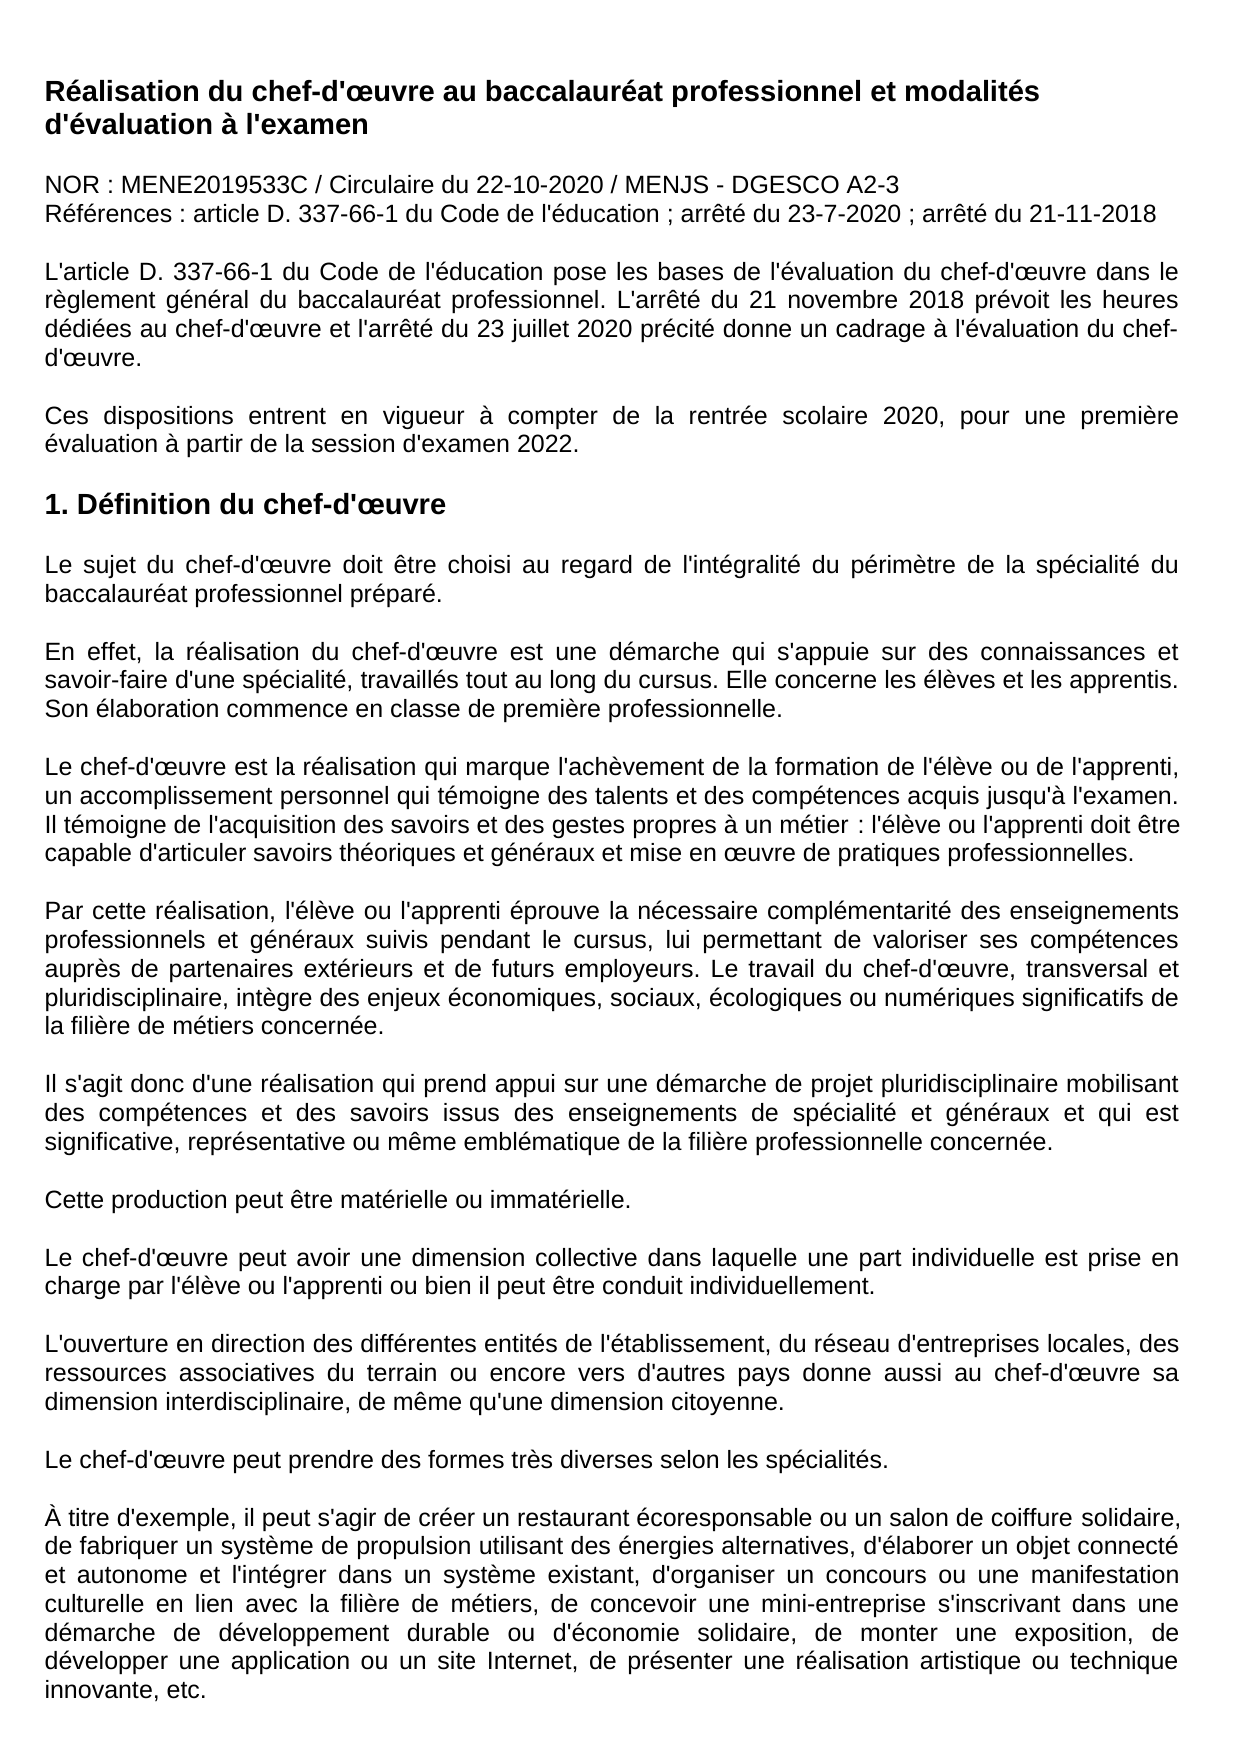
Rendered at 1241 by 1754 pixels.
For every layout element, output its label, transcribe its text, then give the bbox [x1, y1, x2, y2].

text Le chef-d'œuvre peut prendre des formes très diverses selon les spécialités. [44, 1444, 1181, 1473]
text Par cette réalisation, l'élève ou l'apprenti éprouve la nécessaire complémentarité des enseignements professionnels et généraux suivis pendant le cursus, lui permettant de valoriser ses compétences auprès de partenaires extérieurs et de futurs employeurs. Le travail du chef-d'œuvre, transversal et pluridisciplinaire, intègre des enjeux économiques, sociaux, écologiques ou numériques significatifs de la filière de métiers concernée. [44, 896, 1181, 1040]
text Le chef-d'œuvre peut avoir une dimension collective dans laquelle une part individuelle est prise en charge par l'élève ou l'apprenti ou bien il peut être conduit individuellement. [44, 1242, 1181, 1300]
text L'ouverture en direction des différentes entités de l'établissement, du réseau d'entreprises locales, des ressources associatives du terrain ou encore vers d'autres pays donne aussi au chef-d'œuvre sa dimension interdisciplinaire, de même qu'une dimension citoyenne. [44, 1329, 1181, 1415]
text Il s'agit donc d'une réalisation qui prend appui sur une démarche de projet pluridisciplinaire mobilisant des compétences et des savoirs issus des enseignements de spécialité et généraux et qui est significative, représentative ou même emblématique de la filière professionnelle concernée. [44, 1069, 1181, 1155]
text En effet, la réalisation du chef-d'œuvre est une démarche qui s'appuie sur des connaissances et savoir-faire d'une spécialité, travaillés tout au long du cursus. Elle concerne les élèves et les apprentis. Son élaboration commence en classe de première professionnelle. [44, 637, 1181, 723]
text Le chef-d'œuvre est la réalisation qui marque l'achèvement de la formation de l'élève ou de l'apprenti, un accomplissement personnel qui témoigne des talents et des compétences acquis jusqu'à l'examen. Il témoigne de l'acquisition des savoirs et des gestes propres à un métier : l'élève ou l'apprenti doit être capable d'articuler savoirs théoriques et généraux et mise en œuvre de pratiques professionnelles. [44, 752, 1181, 867]
text À titre d'exemple, il peut s'agir de créer un restaurant écoresponsable ou un salon de coiffure solidaire, de fabriquer un système de propulsion utilisant des énergies alternatives, d'élaborer un objet connecté et autonome et l'intégrer dans un système existant, d'organiser un concours ou une manifestation culturelle en lien avec la filière de métiers, de concevoir une mini-entreprise s'inscrivant dans une démarche de développement durable ou d'économie solidaire, de monter une exposition, de développer une application ou un site Internet, de présenter une réalisation artistique ou technique innovante, etc. [44, 1502, 1181, 1704]
text Cette production peut être matérielle ou immatérielle. [44, 1184, 1181, 1213]
text Ces dispositions entrent en vigueur à compter de la rentrée scolaire 2020, pour une première évaluation à partir de la session d'examen 2022. [44, 401, 1181, 458]
subtitle Réalisation du chef-d'œuvre au baccalauréat professionnel et modalités d'évaluation à l'examen [44, 73, 1181, 141]
text L'article D. 337-66-1 du Code de l'éducation pose les bases de l'évaluation du chef-d'œuvre dans le règlement général du baccalauréat professionnel. L'arrêté du 21 novembre 2018 prévoit les heures dédiées au chef-d'œuvre et l'arrêté du 23 juillet 2020 précité donne un cadrage à l'évaluation du chef-d'œuvre. [44, 256, 1181, 371]
subtitle 1. Définition du chef-d'œuvre [44, 487, 1181, 521]
text Le sujet du chef-d'œuvre doit être choisi au regard de l'intégralité du périmètre de la spécialité du baccalauréat professionnel préparé. [44, 550, 1181, 607]
text NOR : MENE2019533C / Circulaire du 22-10-2020 / MENJS - DGESCO A2-3 Références : article D. 337-66-1 du Code de l'éducation ; arrêté du 23-7-2020 ; arrêté du 21-11-2018 [44, 170, 1181, 227]
